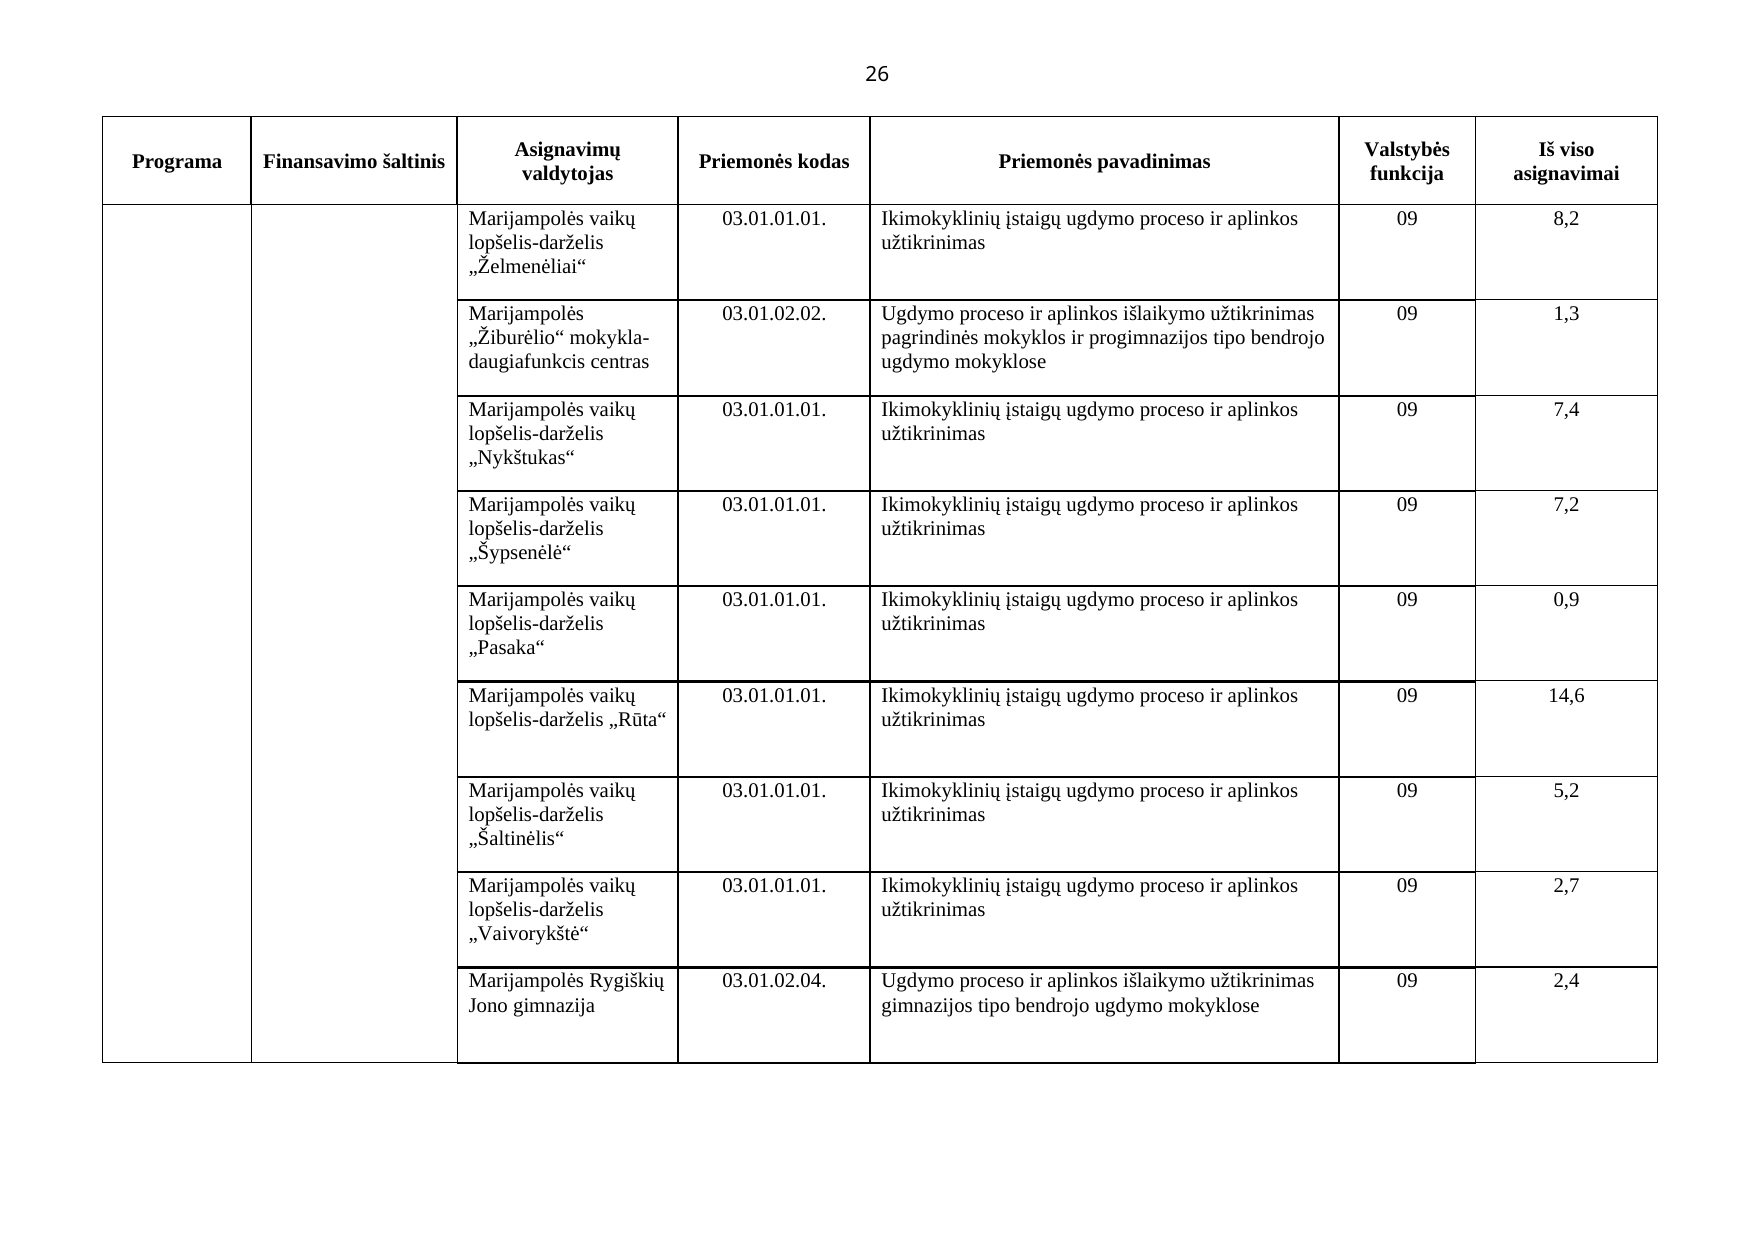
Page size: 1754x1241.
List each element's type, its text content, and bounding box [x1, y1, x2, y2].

table_cell 09 [1340, 587, 1475, 680]
table_cell Marijampolės vaikų lopšelis-darželis „Želmenėliai“ [458, 205, 677, 299]
table_cell Ikimokyklinių įstaigų ugdymo proceso ir aplinkos užtikrinimas [871, 587, 1338, 680]
table_cell 03.01.01.01. [679, 683, 869, 776]
table_cell 09 [1340, 969, 1475, 1062]
table_cell 1,3 [1476, 300, 1657, 394]
table_cell 03.01.01.01. [679, 205, 869, 299]
table_cell 7,4 [1476, 396, 1657, 490]
table_cell Marijampolės vaikų lopšelis-darželis „Vaivorykštė“ [458, 873, 677, 966]
table_header Asignavimų valdytojas [458, 117, 677, 204]
table_cell Ikimokyklinių įstaigų ugdymo proceso ir aplinkos užtikrinimas [871, 397, 1338, 490]
table_cell Marijampolės Rygiškių Jono gimnazija [458, 969, 677, 1062]
table_cell 09 [1340, 301, 1475, 394]
table_cell 03.01.01.01. [679, 778, 869, 871]
table_header Priemonės pavadinimas [871, 117, 1338, 204]
table_cell 03.01.02.04. [679, 969, 869, 1062]
table_cell Ikimokyklinių įstaigų ugdymo proceso ir aplinkos užtikrinimas [871, 778, 1338, 871]
table_header Programa [103, 117, 250, 204]
table_cell Marijampolės vaikų lopšelis-darželis „Šypsenėlė“ [458, 492, 677, 585]
table_cell 7,2 [1476, 491, 1657, 585]
table_cell 2,7 [1476, 872, 1657, 966]
table_cell 09 [1340, 683, 1475, 776]
table_header Priemonės kodas [679, 117, 869, 204]
table_cell Ikimokyklinių įstaigų ugdymo proceso ir aplinkos užtikrinimas [871, 205, 1338, 299]
table_cell 09 [1340, 778, 1475, 871]
table_cell 03.01.01.01. [679, 397, 869, 490]
table_cell Marijampolės „Žiburėlio“ mokykla-daugiafunkcis centras [458, 301, 677, 394]
table_cell 09 [1340, 397, 1475, 490]
table_cell Ikimokyklinių įstaigų ugdymo proceso ir aplinkos užtikrinimas [871, 492, 1338, 585]
table_cell Marijampolės vaikų lopšelis-darželis „Nykštukas“ [458, 397, 677, 490]
table_cell [252, 205, 457, 871]
table_cell 09 [1340, 205, 1475, 299]
table_cell 5,2 [1476, 777, 1657, 871]
table_cell 03.01.02.02. [679, 301, 869, 394]
table_header Finansavimo šaltinis [252, 117, 456, 204]
table_cell Ikimokyklinių įstaigų ugdymo proceso ir aplinkos užtikrinimas [871, 873, 1338, 966]
table_cell [103, 205, 251, 871]
table_cell 09 [1340, 873, 1475, 966]
table_header Valstybės funkcija [1340, 117, 1475, 204]
table_cell 8,2 [1476, 205, 1657, 299]
table_cell [103, 871, 251, 1062]
table_cell 0,9 [1476, 586, 1657, 680]
table_cell [252, 871, 457, 1062]
table_cell Ugdymo proceso ir aplinkos išlaikymo užtikrinimas pagrindinės mokyklos ir progimnazijos tipo bendrojo ugdymo mokyklose [871, 301, 1338, 394]
table_cell 09 [1340, 492, 1475, 585]
table_header Iš viso asignavimai [1476, 117, 1657, 204]
table_cell 03.01.01.01. [679, 873, 869, 966]
table_cell Marijampolės vaikų lopšelis-darželis „Rūta“ [458, 683, 677, 776]
table_cell Ugdymo proceso ir aplinkos išlaikymo užtikrinimas gimnazijos tipo bendrojo ugdymo mokyklose [871, 969, 1338, 1062]
table_cell 03.01.01.01. [679, 587, 869, 680]
table_cell Marijampolės vaikų lopšelis-darželis „Šaltinėlis“ [458, 778, 677, 871]
table_cell 2,4 [1476, 968, 1657, 1062]
table_cell Marijampolės vaikų lopšelis-darželis „Pasaka“ [458, 587, 677, 680]
table_cell Ikimokyklinių įstaigų ugdymo proceso ir aplinkos užtikrinimas [871, 683, 1338, 776]
table_cell 14,6 [1476, 681, 1657, 776]
table_cell 03.01.01.01. [679, 492, 869, 585]
